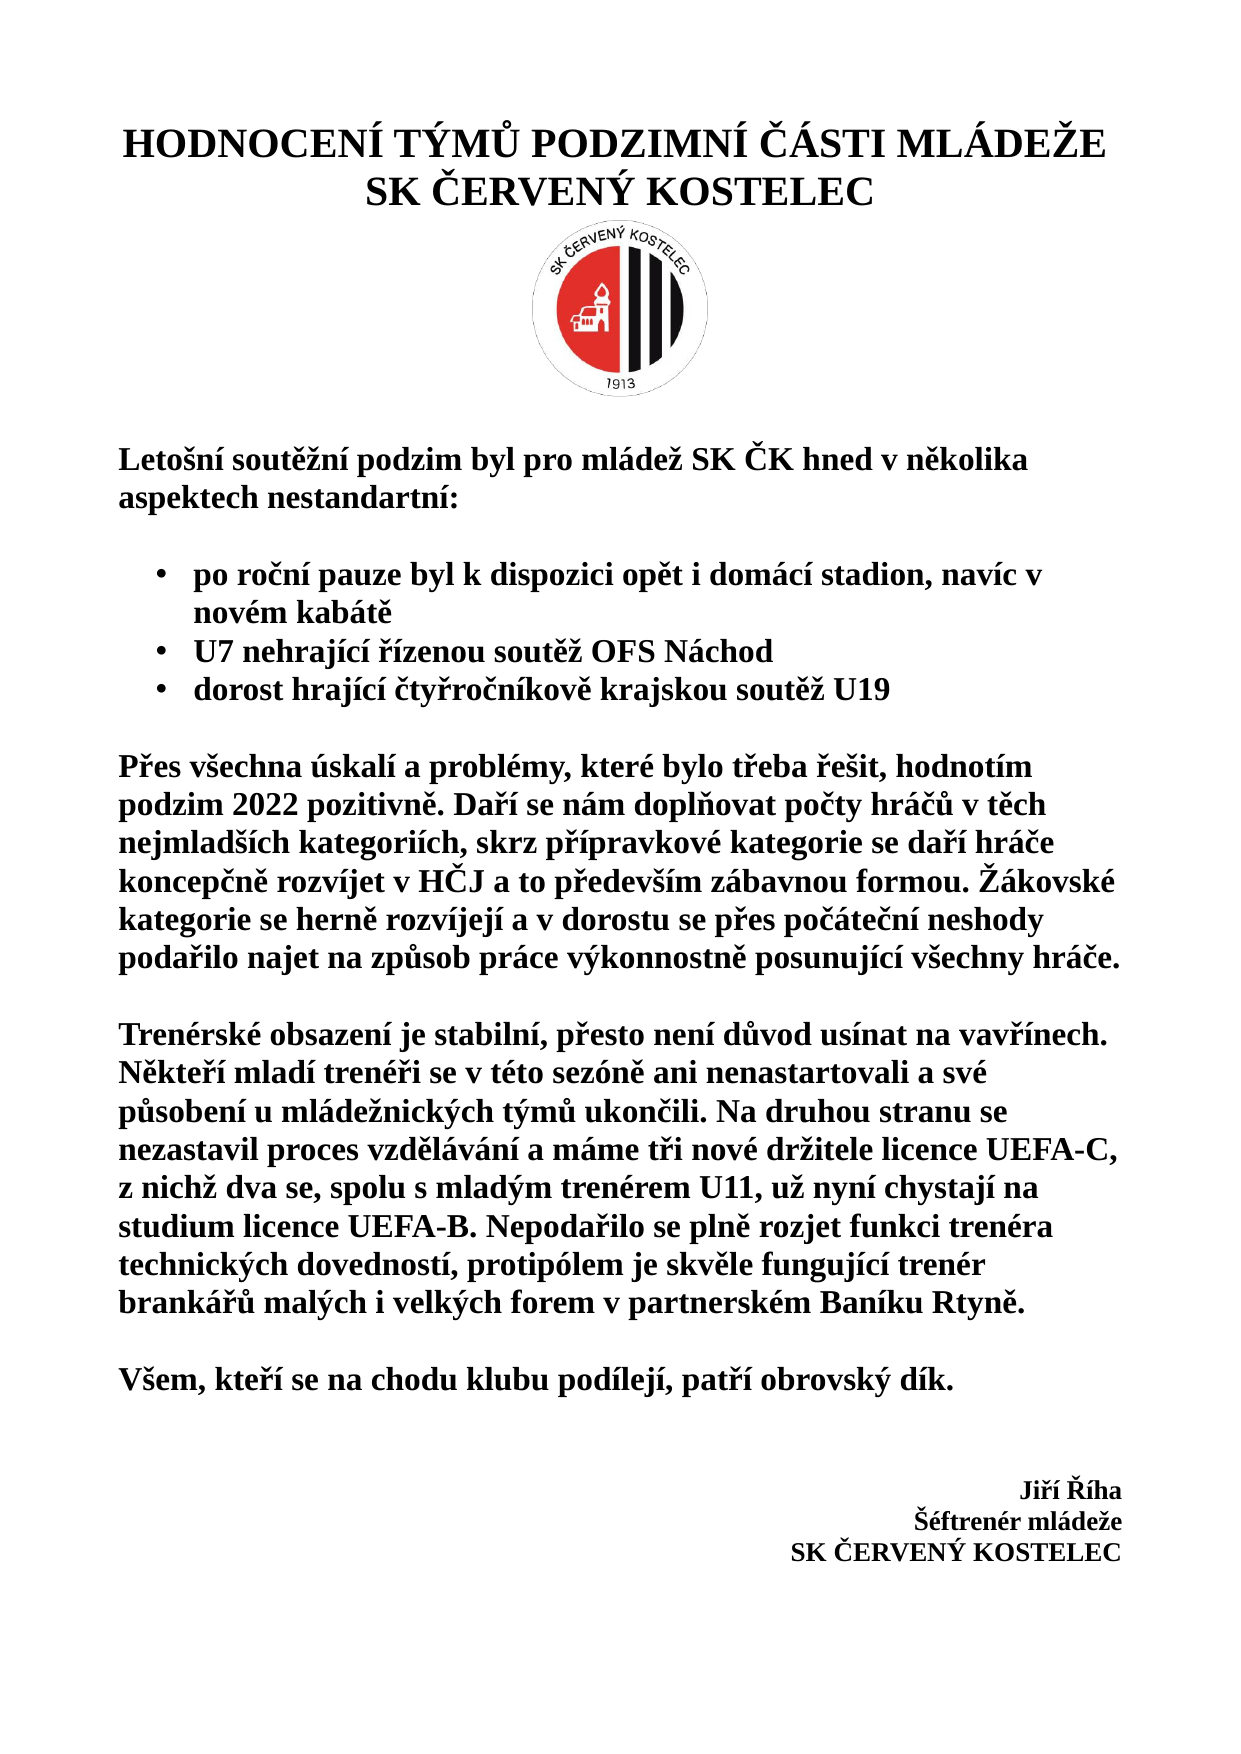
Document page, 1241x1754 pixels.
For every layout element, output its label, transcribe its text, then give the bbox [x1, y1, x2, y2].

text SK ČERVENÝ KOSTELEC [118, 1536, 1122, 1568]
text Letošní soutěžní podzim byl pro mládež SK ČK hned v několika aspektech nestandartní: [118, 439, 1122, 516]
list dorost hrající čtyřročníkově krajskou soutěž U19 [156, 669, 1122, 707]
list po roční pauze byl k dispozici opět i domácí stadion, navíc v novém kabátě [156, 554, 1122, 631]
text Šéftrenér mládeže [118, 1505, 1122, 1536]
text SK ČERVENÝ KOSTELEC [118, 166, 1122, 214]
picture [523, 213, 717, 405]
text Trenérské obsazení je stabilní, přesto není důvod usínat na vavřínech. Někteří mladí trenéři se v této sezóně ani nenastartovali a své působení u mládežnických týmů ukončili. Na druhou stranu se nezastavil proces vzdělávání a máme tři nové držitele licence UEFA-C, z nichž dva se, spolu s mladým trenérem U11, už nyní chystají na studium licence UEFA-B. Nepodařilo se plně rozjet funkci trenéra technických dovedností, protipólem je skvěle fungující trenér brankářů malých i velkých forem v partnerském Baníku Rtyně. [118, 1014, 1122, 1321]
text HODNOCENÍ TÝMŮ PODZIMNÍ ČÁSTI MLÁDEŽE [118, 118, 1122, 166]
text Jiří Říha [118, 1474, 1122, 1505]
text Přes všechna úskalí a problémy, které bylo třeba řešit, hodnotím podzim 2022 pozitivně. Daří se nám doplňovat počty hráčů v těch nejmladších kategoriích, skrz přípravkové kategorie se daří hráče koncepčně rozvíjet v HČJ a to především zábavnou formou. Žákovské kategorie se herně rozvíjejí a v dorostu se přes počáteční neshody podařilo najet na způsob práce výkonnostně posunující všechny hráče. [118, 746, 1122, 976]
list U7 nehrající řízenou soutěž OFS Náchod [156, 631, 1122, 669]
text Všem, kteří se na chodu klubu podílejí, patří obrovský dík. [118, 1359, 1122, 1397]
